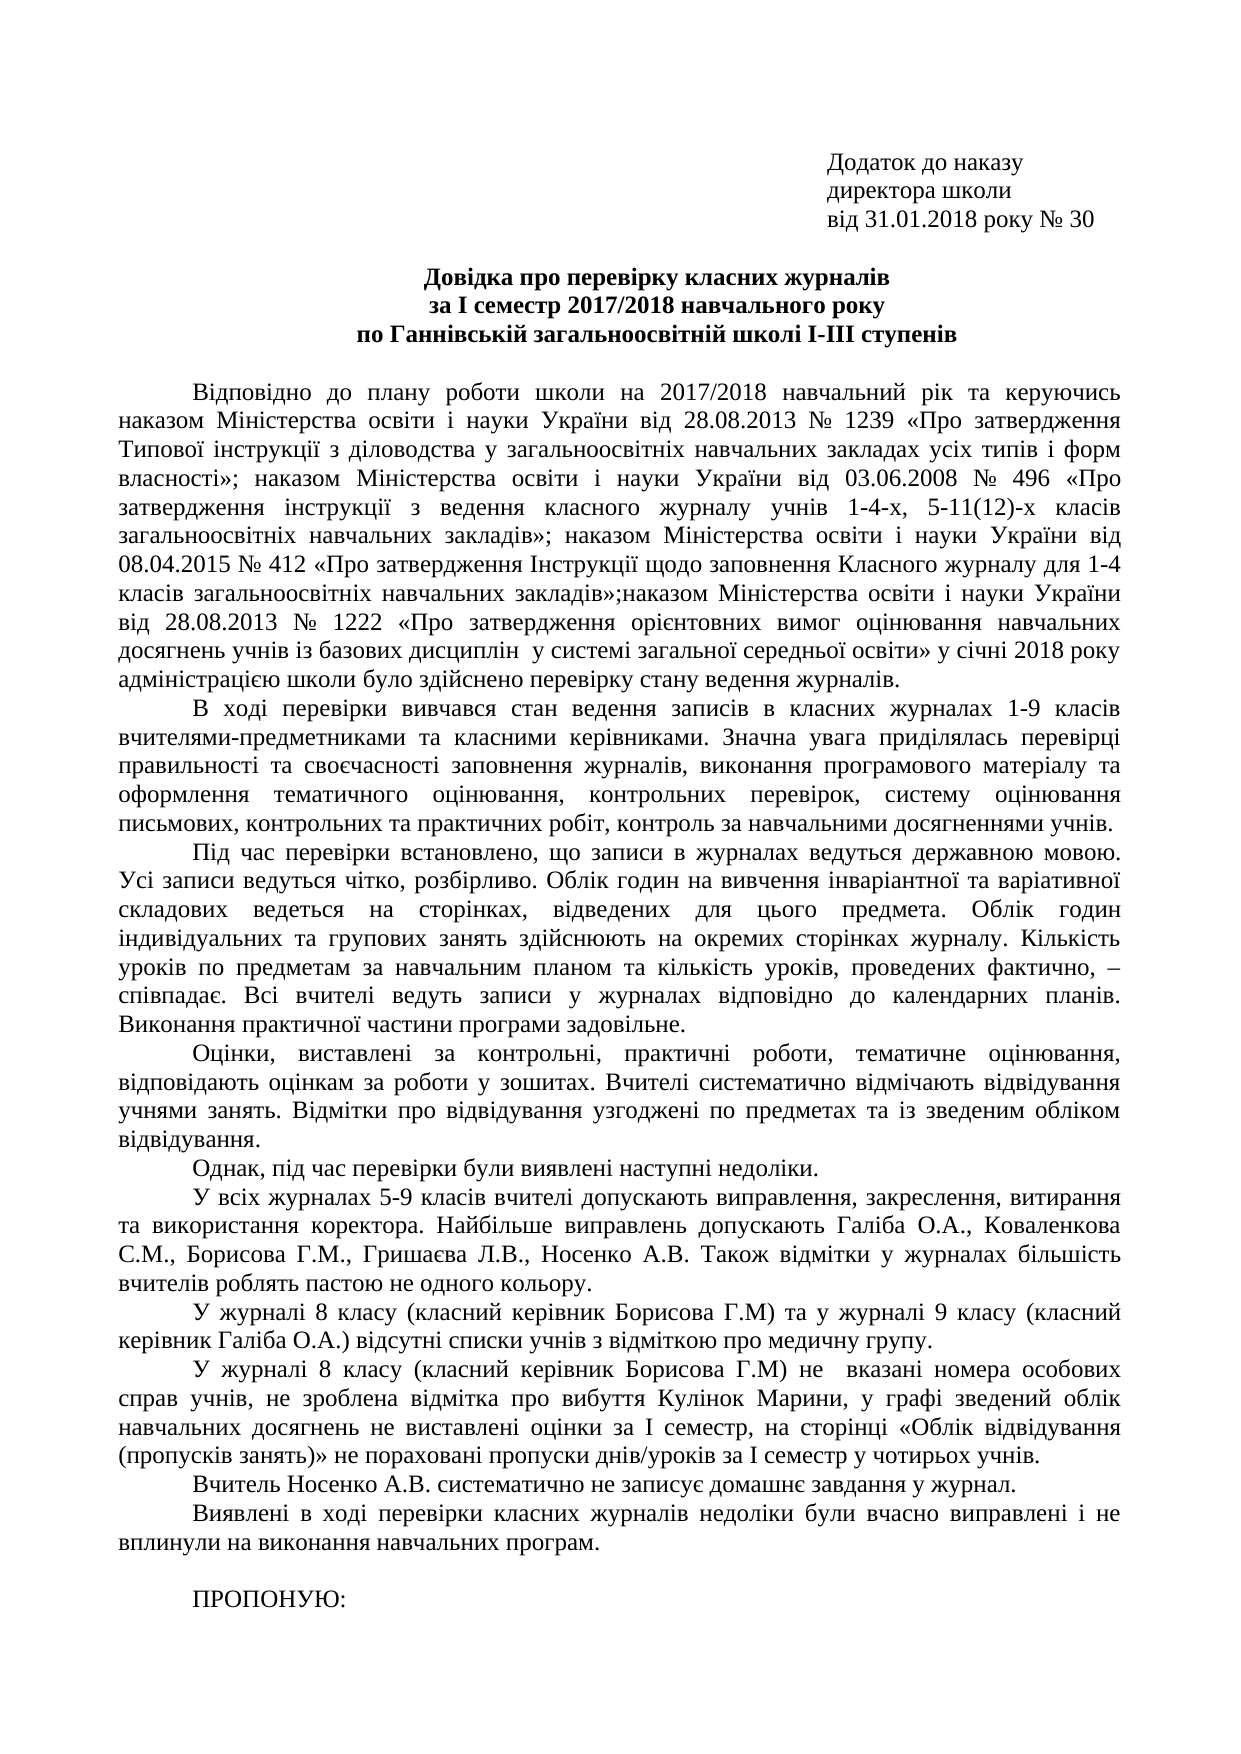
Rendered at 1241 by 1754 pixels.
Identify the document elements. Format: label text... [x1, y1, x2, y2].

text Виявлені в ході перевірки класних журналів недоліки були вчасно виправлені і не вплинули на виконання навчальних програм. [118, 1498, 1122, 1556]
text У всіх журналах 5-9 класів вчителі допускають виправлення, закреслення, витирання та використання коректора. Найбільше виправлень допускають Галіба О.А., Коваленкова С.М., Борисова Г.М., Гришаєва Л.В., Носенко А.В. Також відмітки у журналах більшість вчителів роблять пастою не одного кольору. [118, 1182, 1122, 1297]
text Довідка про перевірку класних журналів [118, 262, 1122, 291]
text У журналі 8 класу (класний керівник Борисова Г.М) та у журналі 9 класу (класний керівник Галіба О.А.) відсутні списки учнів з відміткою про медичну групу. [118, 1297, 1122, 1354]
text за І семестр 2017/2018 навчального року [118, 291, 1122, 319]
text Вчитель Носенко А.В. систематично не записує домашнє завдання у журнал. [118, 1469, 1122, 1498]
text по Ганнівській загальноосвітній школі І-ІІІ ступенів [118, 319, 1122, 348]
text Додаток до наказу [827, 147, 1122, 176]
text Оцінки, виставлені за контрольні, практичні роботи, тематичне оцінювання, відповідають оцінкам за роботи у зошитах. Вчителі систематично відмічають відвідування учнями занять. Відмітки про відвідування узгоджені по предметах та із зведеним обліком відвідування. [118, 1038, 1122, 1153]
text від 31.01.2018 року № 30 [827, 204, 1122, 233]
text В ході перевірки вивчався стан ведення записів в класних журналах 1-9 класів вчителями-предметниками та класними керівниками. Значна увага приділялась перевірці правильності та своєчасності заповнення журналів, виконання програмового матеріалу та оформлення тематичного оцінювання, контрольних перевірок, систему оцінювання письмових, контрольних та практичних робіт, контроль за навчальними досягненнями учнів. [118, 693, 1122, 837]
text ПРОПОНУЮ: [118, 1584, 1122, 1613]
text Відповідно до плану роботи школи на 2017/2018 навчальний рік та керуючись наказом Міністерства освіти і науки України від 28.08.2013 № 1239 «Про затвердження Типової інструкції з діловодства у загальноосвітніх навчальних закладах усіх типів і форм власності»; наказом Міністерства освіти і науки України від 03.06.2008 № 496 «Про затвердження інструкції з ведення класного журналу учнів 1-4-х, 5-11(12)-х класів загальноосвітніх навчальних закладів»; наказом Міністерства освіти і науки України від 08.04.2015 № 412 «Про затвердження Інструкції щодо заповнення Класного журналу для 1-4 класів загальноосвітніх навчальних закладів»;наказом Міністерства освіти і науки України від 28.08.2013 № 1222 «Про затвердження орієнтовних вимог оцінювання навчальних досягнень учнів із базових дисциплін у системі загальної середньої освіти» у січні 2018 року адміністрацією школи було здійснено перевірку стану ведення журналів. [118, 377, 1122, 693]
text Однак, під час перевірки були виявлені наступні недоліки. [118, 1153, 1122, 1182]
text У журналі 8 класу (класний керівник Борисова Г.М) не вказані номера особових справ учнів, не зроблена відмітка про вибуття Кулінок Марини, у графі зведений облік навчальних досягнень не виставлені оцінки за І семестр, на сторінці «Облік відвідування (пропусків занять)» не пораховані пропуски днів/уроків за І семестр у чотирьох учнів. [118, 1354, 1122, 1469]
text директора школи [827, 176, 1122, 204]
text Під час перевірки встановлено, що записи в журналах ведуться державною мовою. Усі записи ведуться чітко, розбірливо. Облік годин на вивчення інваріантної та варіативної складових ведеться на сторінках, відведених для цього предмета. Облік годин індивідуальних та групових занять здійснюють на окремих сторінках журналу. Кількість уроків по предметам за навчальним планом та кількість уроків, проведених фактично, – співпадає. Всі вчителі ведуть записи у журналах відповідно до календарних планів. Виконання практичної частини програми задовільне. [118, 837, 1122, 1038]
